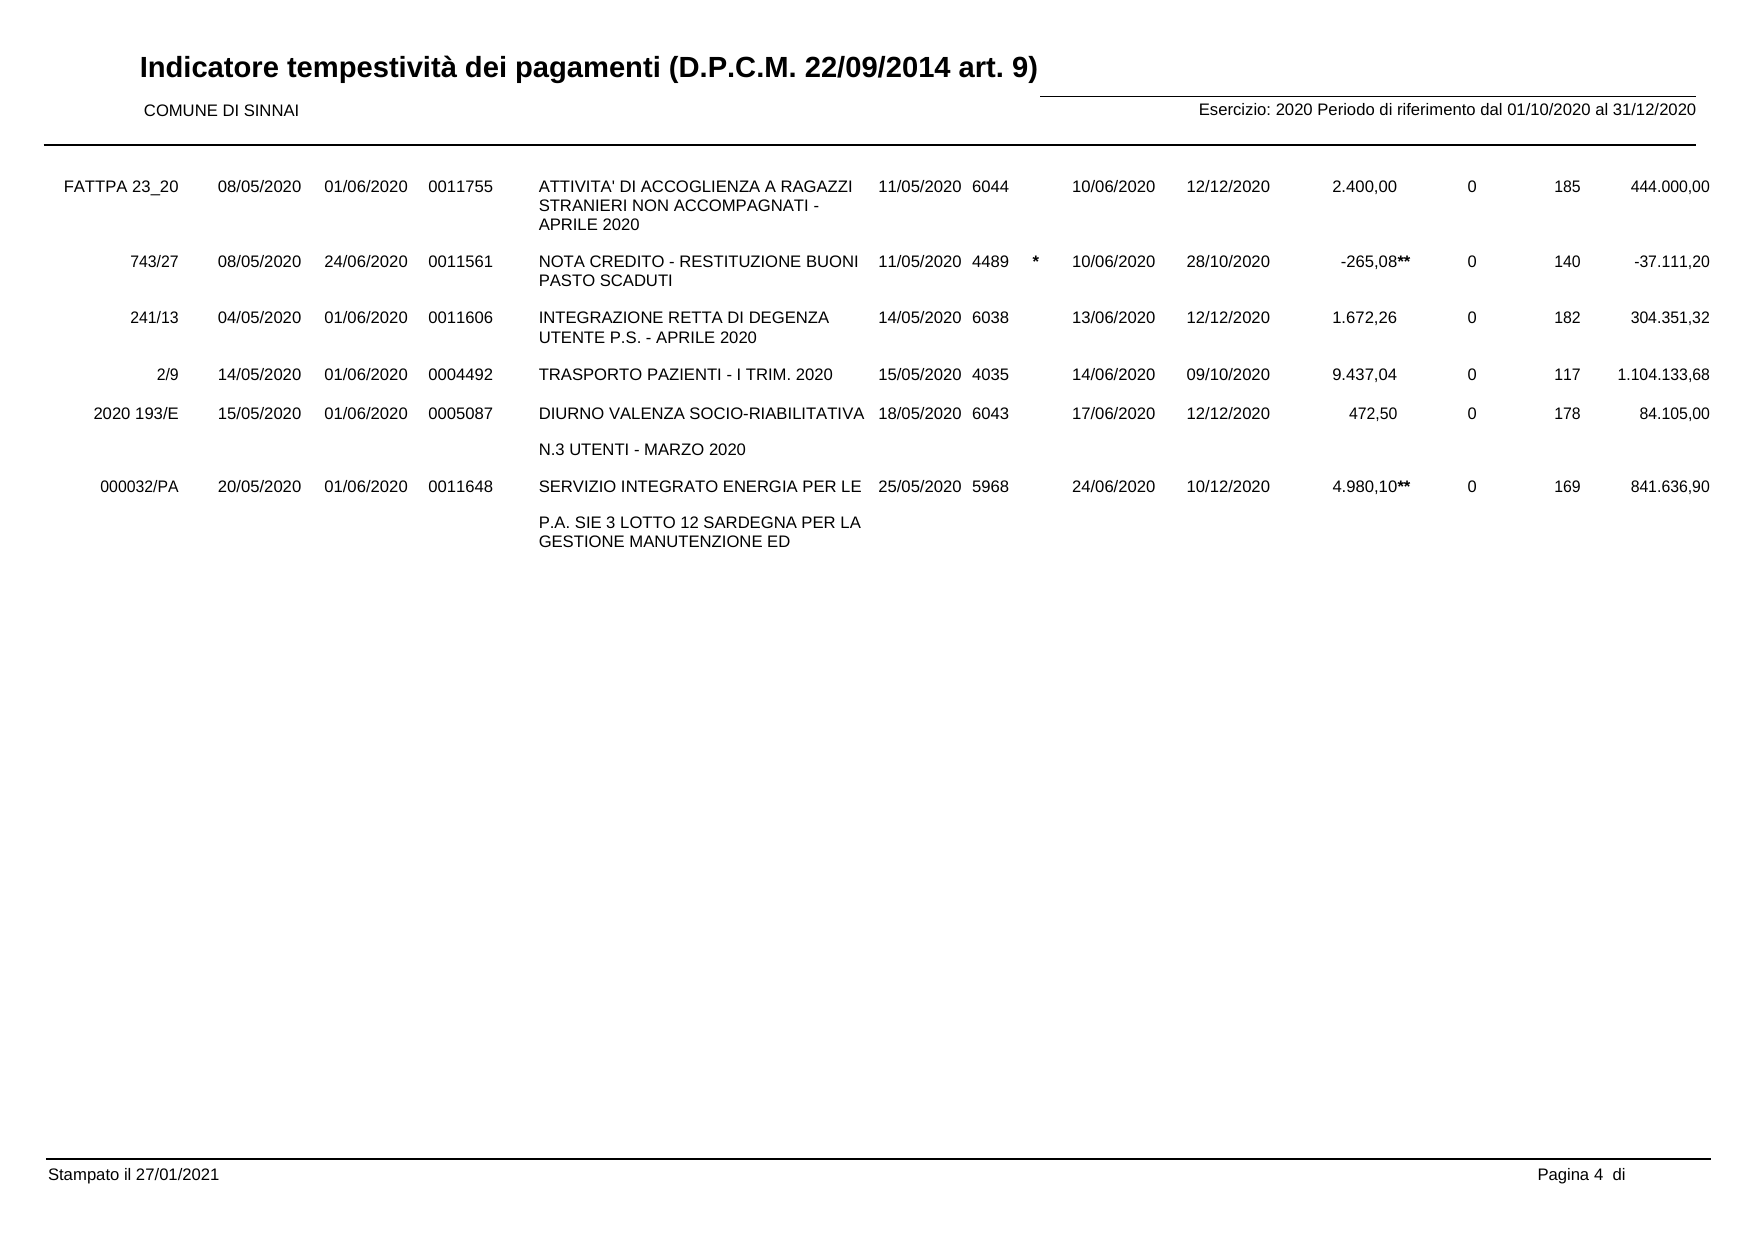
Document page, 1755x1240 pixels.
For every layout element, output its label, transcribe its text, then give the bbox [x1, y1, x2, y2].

table_cell ATTIVITA' DI ACCOGLIENZA A RAGAZZI STRANIERI NON ACCOMPAGNATI - APRILE 2020 [536, 175, 871, 251]
table_cell 0011561 [428, 251, 536, 307]
table_cell 24/06/2020 [311, 251, 428, 307]
table_cell FATTPA 23_20 [49, 175, 207, 251]
table_cell 0011755 [428, 175, 536, 251]
table_cell 01/06/2020 [311, 363, 428, 401]
table_cell 12/12/2020 [1171, 401, 1286, 476]
table_cell SERVIZIO INTEGRATO ENERGIA PER LE P.A. SIE 3 LOTTO 12 SARDEGNA PER LA GESTIONE MANUTENZIONE ED [536, 476, 871, 568]
table_cell 2020 193/E [49, 401, 207, 476]
table_cell 24/06/2020 [1020, 476, 1171, 568]
table_cell 2.400,00 [1286, 175, 1422, 251]
table_cell 10/06/2020 [1020, 175, 1171, 251]
table_cell 743/27 [49, 251, 207, 307]
table_cell 0004492 [428, 363, 536, 401]
table_cell NOTA CREDITO - RESTITUZIONE BUONI PASTO SCADUTI [536, 251, 871, 307]
table_cell 140 [1492, 251, 1584, 307]
table_cell -265,08** [1286, 251, 1422, 307]
table_cell 12/12/2020 [1171, 175, 1286, 251]
table_cell -37.111,20 [1584, 251, 1711, 307]
table_cell 12/12/2020 [1171, 307, 1286, 363]
table_cell 117 [1492, 363, 1584, 401]
table_cell 08/05/2020 [207, 251, 311, 307]
table_cell 14/06/2020 [1020, 363, 1171, 401]
table_cell 0 [1423, 363, 1492, 401]
table_cell 1.672,26 [1286, 307, 1422, 363]
table_cell 241/13 [49, 307, 207, 363]
table_cell 28/10/2020 [1171, 251, 1286, 307]
table_cell 0005087 [428, 401, 536, 476]
table_cell 14/05/2020 [207, 363, 311, 401]
table_cell 000032/PA [49, 476, 207, 568]
table_cell 15/05/2020 [207, 401, 311, 476]
table_cell 20/05/2020 [207, 476, 311, 568]
table_cell 6043 [971, 401, 1020, 476]
table_cell 2/9 [49, 363, 207, 401]
table_cell 4.980,10** [1286, 476, 1422, 568]
table_cell 18/05/2020 [871, 401, 971, 476]
table_cell 841.636,90 [1584, 476, 1711, 568]
table_cell 25/05/2020 [871, 476, 971, 568]
table_cell 0 [1423, 251, 1492, 307]
table_cell 0 [1423, 476, 1492, 568]
table_cell 4035 [971, 363, 1020, 401]
table_cell 0 [1423, 401, 1492, 476]
table_cell 0 [1423, 175, 1492, 251]
table_cell TRASPORTO PAZIENTI - I TRIM. 2020 [536, 363, 871, 401]
table_cell 4489 [971, 251, 1020, 307]
table_cell 178 [1492, 401, 1584, 476]
table_cell 14/05/2020 [871, 307, 971, 363]
table_cell DIURNO VALENZA SOCIO-RIABILITATIVA N.3 UTENTI - MARZO 2020 [536, 401, 871, 476]
table_cell 169 [1492, 476, 1584, 568]
table_cell 9.437,04 [1286, 363, 1422, 401]
table_cell 01/06/2020 [311, 401, 428, 476]
table_cell 11/05/2020 [871, 251, 971, 307]
table_cell 01/06/2020 [311, 307, 428, 363]
table_cell 185 [1492, 175, 1584, 251]
table_cell 472,50 [1286, 401, 1422, 476]
table_cell 6038 [971, 307, 1020, 363]
table_cell 15/05/2020 [871, 363, 971, 401]
table_cell 0011648 [428, 476, 536, 568]
table_cell 1.104.133,68 [1584, 363, 1711, 401]
table_cell 182 [1492, 307, 1584, 363]
table_cell 84.105,00 [1584, 401, 1711, 476]
table_cell 304.351,32 [1584, 307, 1711, 363]
table_cell 6044 [971, 175, 1020, 251]
table_cell 444.000,00 [1584, 175, 1711, 251]
table_cell 11/05/2020 [871, 175, 971, 251]
table_cell * 10/06/2020 [1020, 251, 1171, 307]
table_cell INTEGRAZIONE RETTA DI DEGENZA UTENTE P.S. - APRILE 2020 [536, 307, 871, 363]
table_cell 13/06/2020 [1020, 307, 1171, 363]
table_cell 01/06/2020 [311, 476, 428, 568]
table_cell 04/05/2020 [207, 307, 311, 363]
table_cell 08/05/2020 [207, 175, 311, 251]
table_cell 01/06/2020 [311, 175, 428, 251]
table_cell 0011606 [428, 307, 536, 363]
table_cell 09/10/2020 [1171, 363, 1286, 401]
table_cell 17/06/2020 [1020, 401, 1171, 476]
table_cell 0 [1423, 307, 1492, 363]
table_cell 5968 [971, 476, 1020, 568]
table_cell 10/12/2020 [1171, 476, 1286, 568]
